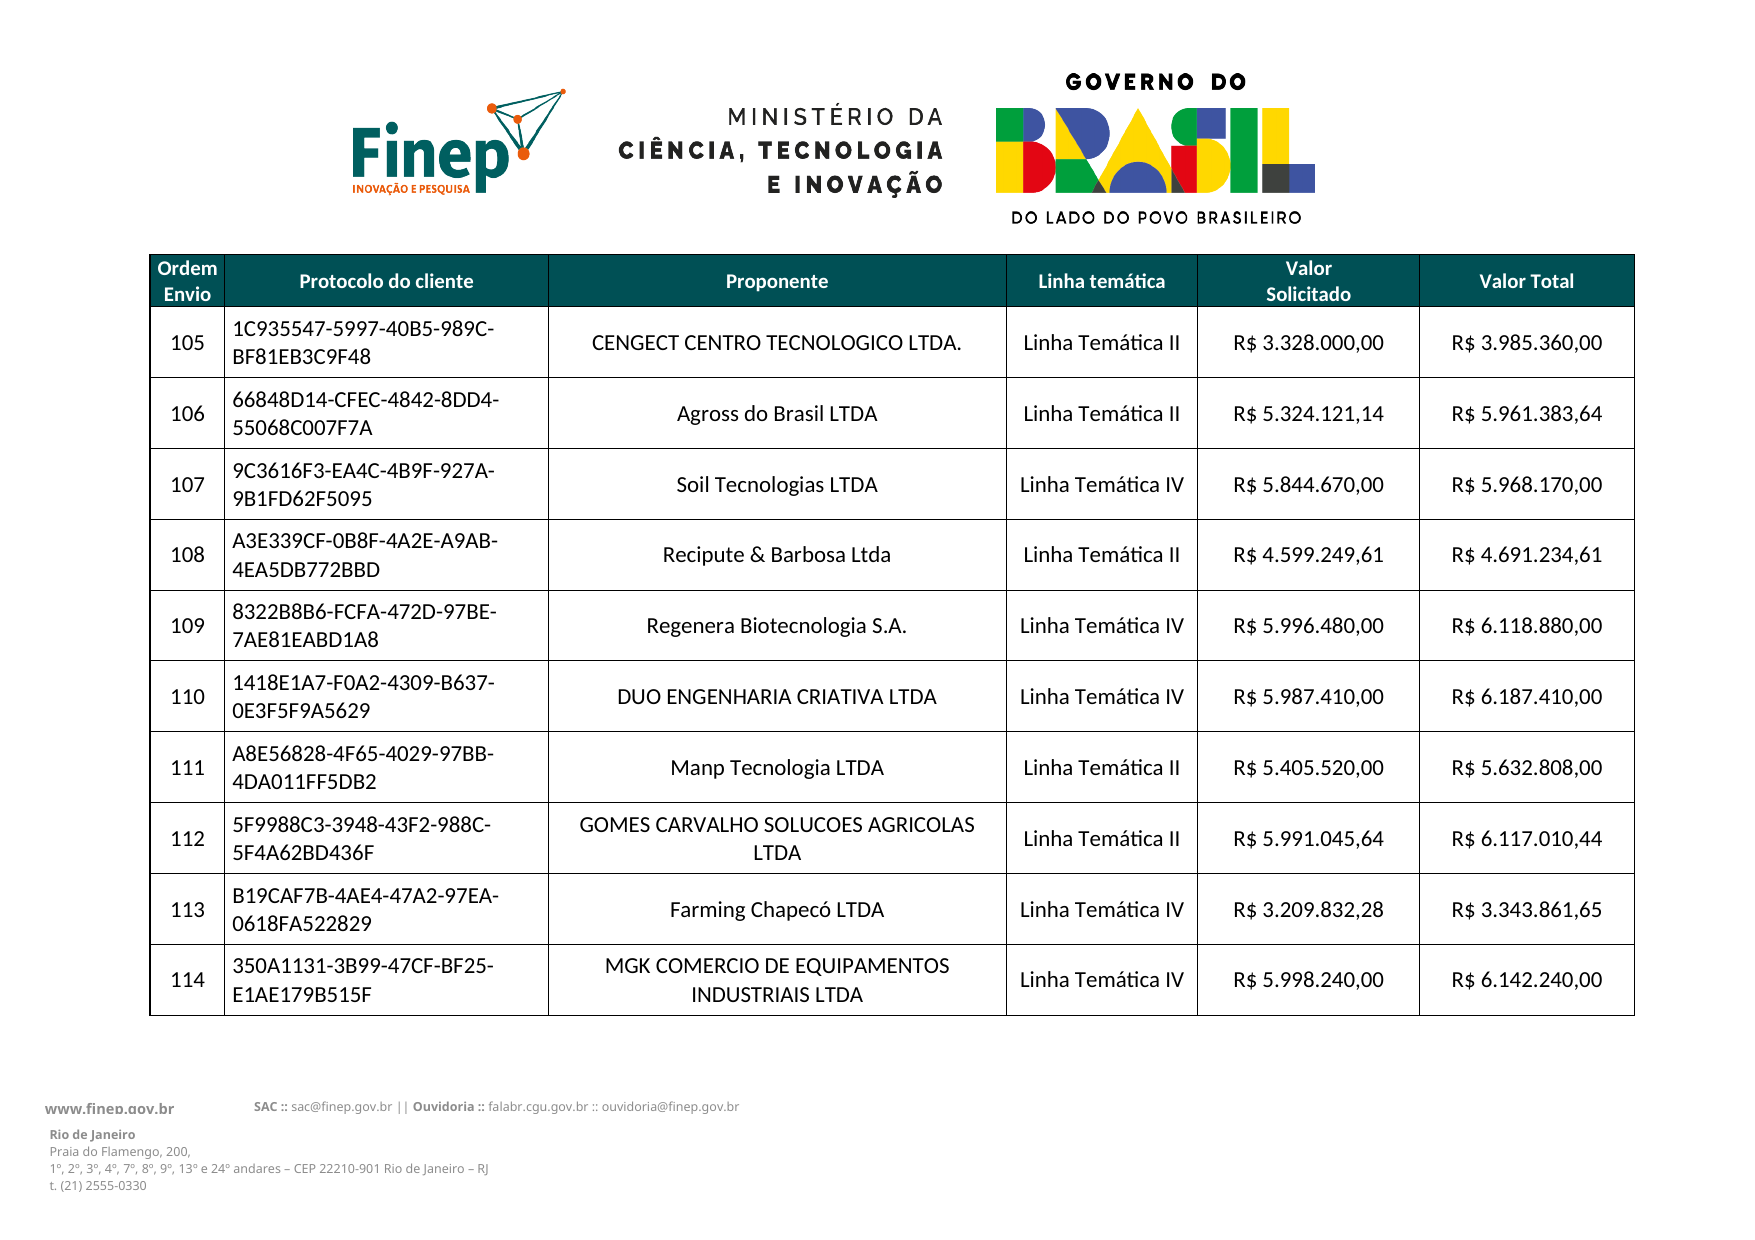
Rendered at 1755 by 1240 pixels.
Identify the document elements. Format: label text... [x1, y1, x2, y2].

table_cell 105 [151, 307, 224, 377]
table_cell GOMES CARVALHO SOLUCOES AGRICOLAS LTDA [549, 803, 1006, 873]
table_cell 111 [151, 732, 224, 802]
table_cell CENGECT CENTRO TECNOLOGICO LTDA. [549, 307, 1006, 377]
table_header Linha temática [1007, 255, 1197, 306]
table_cell 110 [151, 661, 224, 731]
table_cell B19CAF7B-4AE4-47A2-97EA-0618FA522829 [225, 874, 548, 944]
table_cell R$ 5.324.121,14 [1198, 378, 1419, 448]
table_cell Soil Tecnologias LTDA [549, 449, 1006, 519]
table_cell Linha Temática II [1007, 307, 1197, 377]
table_cell R$ 5.991.045,64 [1198, 803, 1419, 873]
table_cell 350A1131-3B99-47CF-BF25-E1AE179B515F [225, 945, 548, 1014]
table_cell A3E339CF-0B8F-4A2E-A9AB-4EA5DB772BBD [225, 520, 548, 589]
table_cell 1418E1A7-F0A2-4309-B637-0E3F5F9A5629 [225, 661, 548, 731]
table_cell R$ 3.985.360,00 [1420, 307, 1634, 377]
table_cell 106 [151, 378, 224, 448]
table_cell Linha Temática IV [1007, 874, 1197, 944]
table_cell 1C935547-5997-40B5-989C-BF81EB3C9F48 [225, 307, 548, 377]
table_cell 113 [151, 874, 224, 944]
table_cell Linha Temática IV [1007, 945, 1197, 1014]
table_cell Regenera Biotecnologia S.A. [549, 591, 1006, 660]
table_cell R$ 6.142.240,00 [1420, 945, 1634, 1014]
table_cell Linha Temática II [1007, 378, 1197, 448]
table_header Valor Total [1420, 255, 1634, 306]
table_cell 114 [151, 945, 224, 1014]
table_cell R$ 6.117.010,44 [1420, 803, 1634, 873]
table_header Proponente [549, 255, 1006, 306]
table_cell R$ 6.118.880,00 [1420, 591, 1634, 660]
table_cell Recipute & Barbosa Ltda [549, 520, 1006, 589]
table_cell Linha Temática IV [1007, 591, 1197, 660]
table_cell R$ 4.599.249,61 [1198, 520, 1419, 589]
table_cell R$ 3.328.000,00 [1198, 307, 1419, 377]
table_header Ordem Envio [151, 255, 224, 306]
table_cell Linha Temática II [1007, 732, 1197, 802]
table_cell MGK COMERCIO DE EQUIPAMENTOS INDUSTRIAIS LTDA [549, 945, 1006, 1014]
table_cell 109 [151, 591, 224, 660]
table_cell 9C3616F3-EA4C-4B9F-927A-9B1FD62F5095 [225, 449, 548, 519]
table_cell 108 [151, 520, 224, 589]
table_header Valor Solicitado [1198, 255, 1419, 306]
table_cell Linha Temática IV [1007, 661, 1197, 731]
table_cell Linha Temática II [1007, 803, 1197, 873]
table_cell 8322B8B6-FCFA-472D-97BE-7AE81EABD1A8 [225, 591, 548, 660]
table_cell Linha Temática IV [1007, 449, 1197, 519]
table_cell R$ 5.632.808,00 [1420, 732, 1634, 802]
table_cell R$ 5.968.170,00 [1420, 449, 1634, 519]
table_cell R$ 3.209.832,28 [1198, 874, 1419, 944]
table_cell DUO ENGENHARIA CRIATIVA LTDA [549, 661, 1006, 731]
table_cell R$ 3.343.861,65 [1420, 874, 1634, 944]
table_cell A8E56828-4F65-4029-97BB-4DA011FF5DB2 [225, 732, 548, 802]
table_cell R$ 6.187.410,00 [1420, 661, 1634, 731]
table_cell R$ 5.961.383,64 [1420, 378, 1634, 448]
table_cell R$ 5.998.240,00 [1198, 945, 1419, 1014]
table_cell R$ 4.691.234,61 [1420, 520, 1634, 589]
table_cell 5F9988C3-3948-43F2-988C-5F4A62BD436F [225, 803, 548, 873]
table_cell 112 [151, 803, 224, 873]
table_cell R$ 5.996.480,00 [1198, 591, 1419, 660]
table_cell R$ 5.405.520,00 [1198, 732, 1419, 802]
table_cell Linha Temática II [1007, 520, 1197, 589]
table_cell Farming Chapecó LTDA [549, 874, 1006, 944]
table_cell 107 [151, 449, 224, 519]
table_header Protocolo do cliente [225, 255, 548, 306]
table_cell Manp Tecnologia LTDA [549, 732, 1006, 802]
table_cell 66848D14-CFEC-4842-8DD4-55068C007F7A [225, 378, 548, 448]
table_cell Agross do Brasil LTDA [549, 378, 1006, 448]
table_cell R$ 5.987.410,00 [1198, 661, 1419, 731]
table_cell R$ 5.844.670,00 [1198, 449, 1419, 519]
